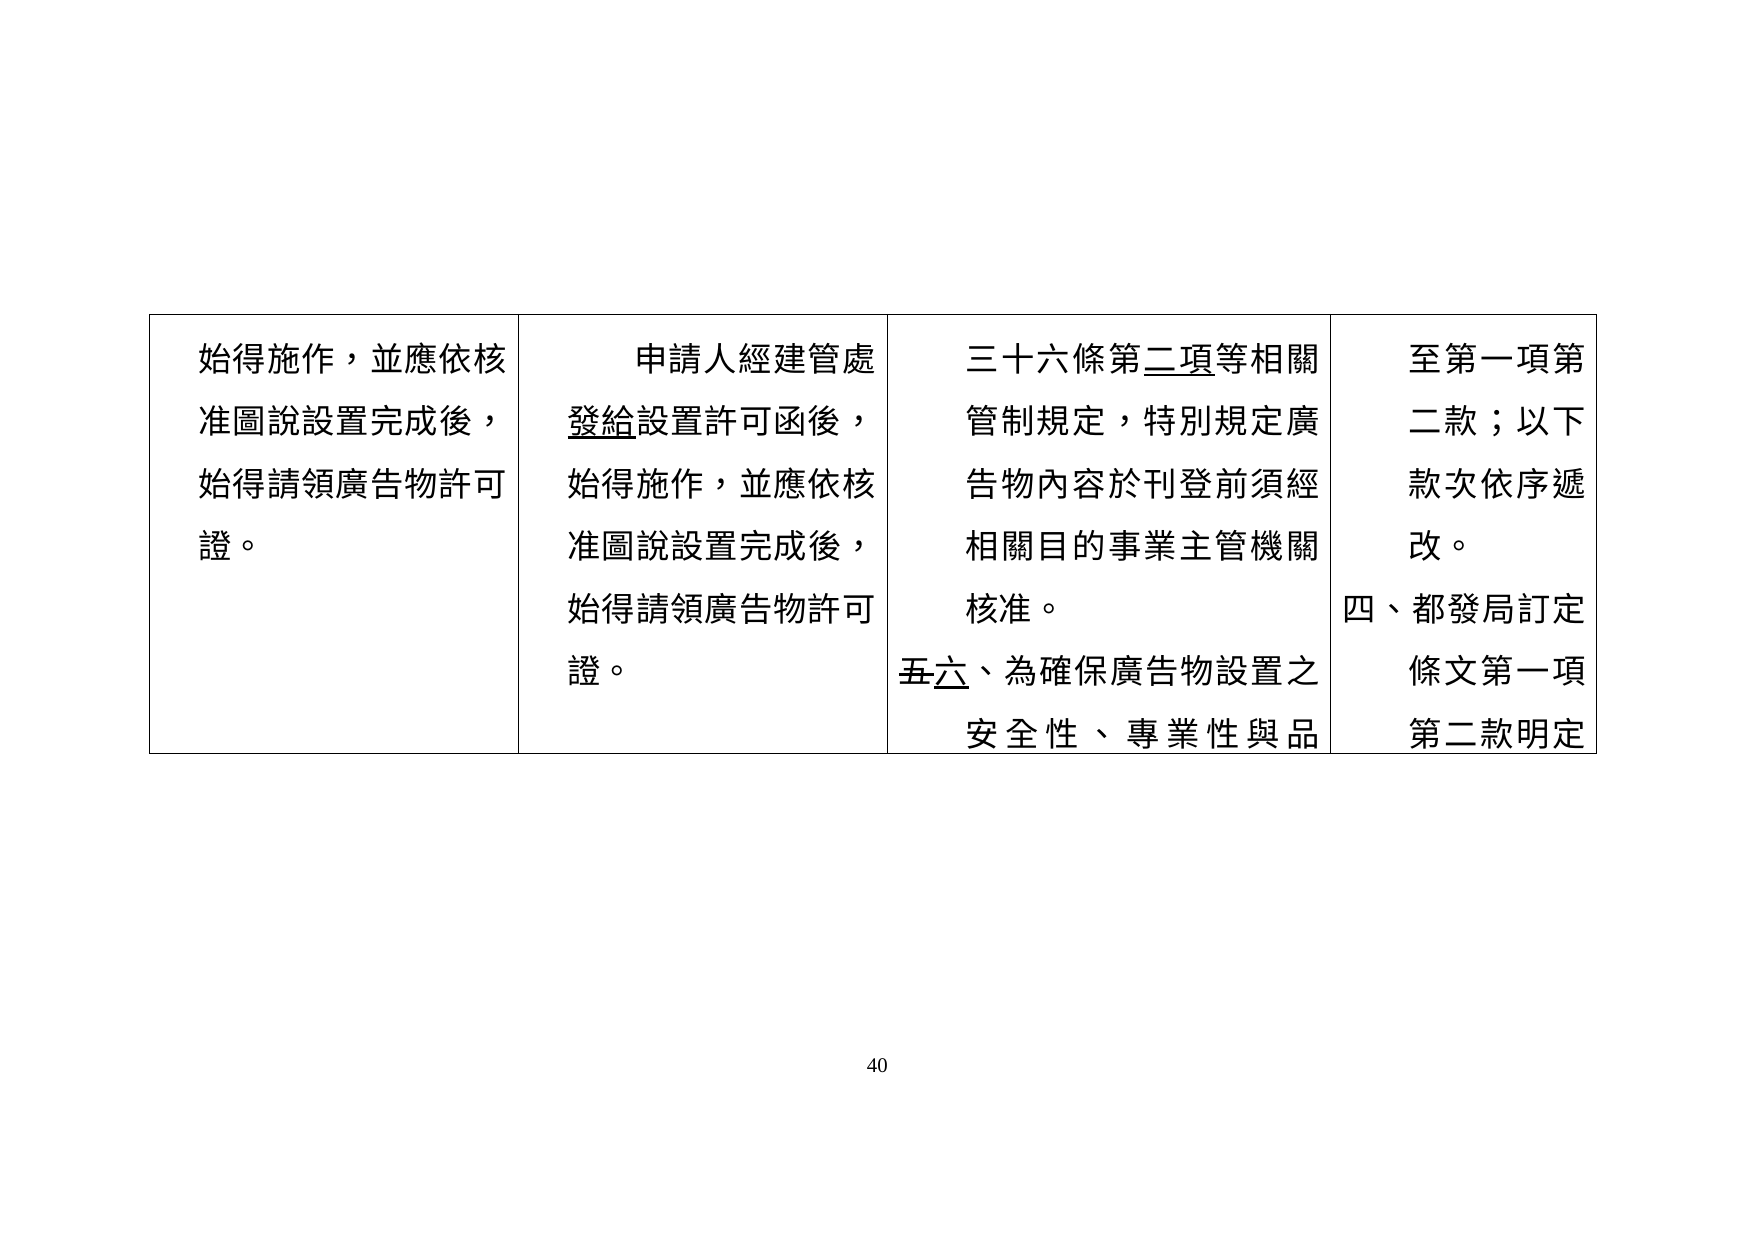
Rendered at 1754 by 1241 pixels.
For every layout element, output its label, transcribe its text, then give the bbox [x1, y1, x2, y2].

table_cell 申請人經建管處發給設置許可函後，始得施作，並應依核准圖說設置完成後，始得請領廣告物許可證。 [519, 315, 887, 752]
table_cell 始得施作，並應依核准圖說設置完成後，始得請領廣告物許可證。 [150, 315, 518, 752]
table_cell 明定廣告物申請審查許可應備文件。 廣告物應符合廣告物設置相關法令規定，始得設置，有關廣告物設置之相關法令，除本規則之規定外，亦包含本自治條例、招牌廣告及樹立廣告管理辦法、都市計畫、建築技術規則等規定，為使申請人於申請廣告物設置許可時，得自行檢視是否符合廣告物設置相關法令之要求，爰於第二款明定應檢附法令檢討表，俾利申請人遵循。 二三、第五款係按公寓大廈管理條例第八條第一項規定︰「公寓大廈周圍上下、外牆面、樓頂平臺及不屬專有部分之防空避難設備，其變更構造、顏色、設置廣告物、鐵鋁窗或其他類似之行為，除應依法令規定辦理外，該公寓大廈規約另有規定或區分所有權人會議已有決議，經向直轄市、縣（市）主管機關完成報備有案者，應受該規約或區分所有權人會議決議之限制。」爰明定設置處所之公寓大廈已依公寓大廈管理條例規定完成規約或區分所有權人會議決議之報備者，應檢附規約及與設置廣告物有關之區分所有權人會議決議文件，以釐清是否有設置廣告物之相關規定。 三四、第九款所稱「須經目的事業主管機關許可者」，係指依都市計畫、文化資產保存維護、大眾交通運輸、航空區域、總統府及總統官邸周邊等規定(如:臺北市土地使用分區管制自治條例(以下簡稱土管自治條例)第八十六條、文化資產保存法第四十二條第一項第四款等規定)，於法令規範之特定區域內設置廣告物須經相關目的事業主管機關許可。 四五、第十款所稱「廣告物之內容依法應取得目的事業主管機關核准者」，係指如:藥事法第六十六條第一項、入出國及移民法第五十六條第四項及農藥管理法第三十六條第二項等相關管制規定，特別規定廣告物內容於刊登前須經相關目的事業主管機關核准。 五六、為確保廣告物設置之安全性、專業性與品質，強化廣告物承造廠商從事廣告物設置相關業務之專業背景，爰於第十一款明定申請人應檢附足資證明廣告物承造廠商具專業能力之證明文件，本款所稱之證明文件，例示如下：廠商所聘僱或合作之技術人員具備建築、結構、電氣、吊掛作業或廣告裝設相關技術士證照或依法登記開業之建築師、土木技師及結構技師證照、；參加職業訓練機構或公會舉辦之廣告物安全設置教育訓練或技術講習之結業證書；，或廠商曾獲主管機關核發廣告物設置許可、承攬公共工程之實績資料等。又查商業團體法第十二條規定：「同一區域內，依公司法或商業登記法取得登記證照之公營或民營商業之公司、行號，均應於開業後一個月內，加入該地區商業同業公會為會員；其兼營二業以上商業者，除其他法律另有規定外，至少應選擇一業加入該業商業同業公會為會員。」廣告物承造廠商原則上均應申請加入相關廣告物商業同業公會，且廣告物相關商業同業公會為提升會員專業能力，均定期舉辦會員教育訓練，以提升會員專業能力，承造廠商如得檢附相關商業同業公會會員證，亦足證明其具備廣告物設置之專業能力，爰明定得以廣告物相關商業同業公會會員證明文件作為得具體證明其具備廣告物設置專業能力之文件，以簡化行政程序，兼顧審查效率與專業認定之實質要求。 六七、第二項明定廣告物經核發給設置許可函後始得施作，並應依核准圖說設置完成後請領廣告物許可證。 [888, 315, 1330, 752]
table_cell 至第一項第二款；以下款次依序遞改。 四、都發局訂定條文第一項第二款明定 [1331, 315, 1596, 752]
